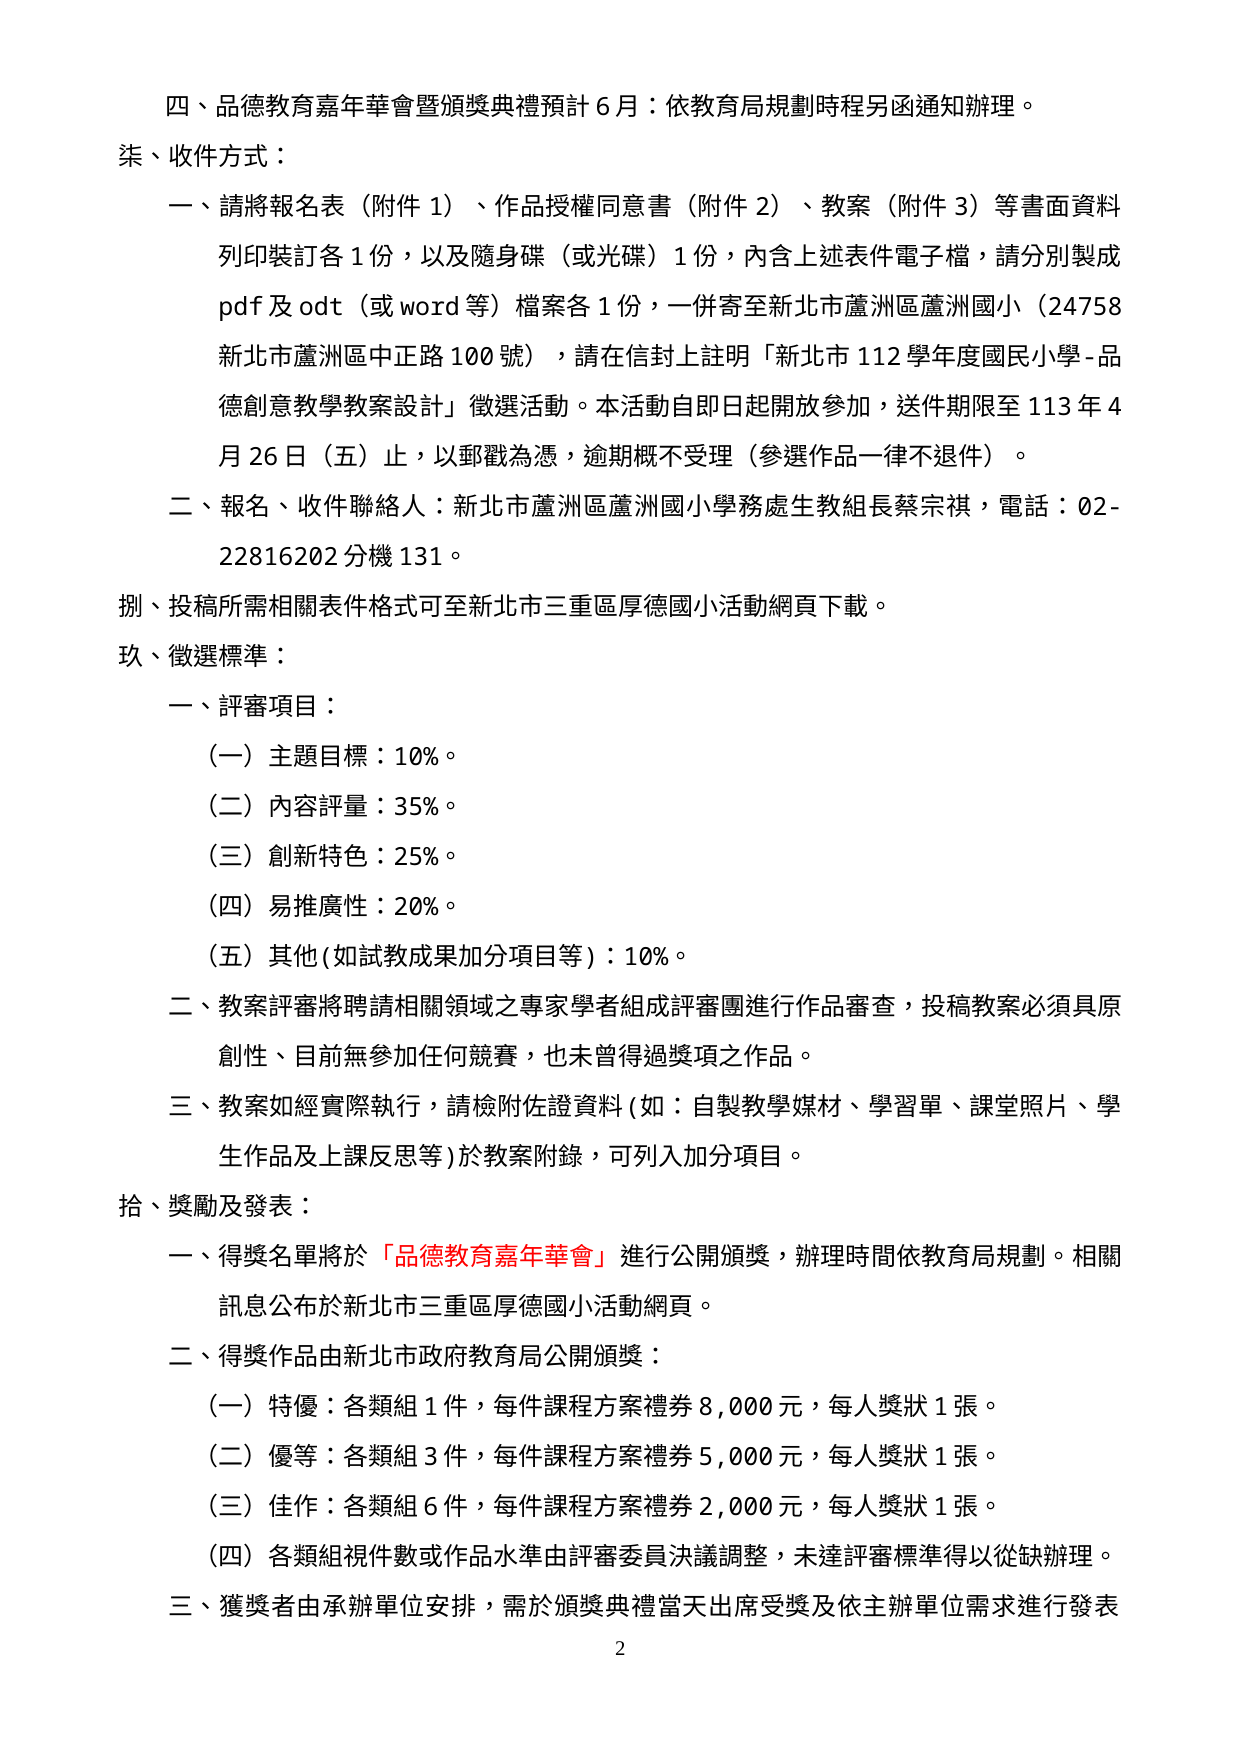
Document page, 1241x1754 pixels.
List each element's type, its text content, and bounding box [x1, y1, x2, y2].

text （三）佳作：各類組6件，每件課程方案禮券2,000元，每人獎狀1張。 [193, 1475, 1122, 1525]
text （五）其他(如試教成果加分項目等)：10%。 [193, 925, 1122, 975]
text 三、獲獎者由承辦單位安排，需於頒獎典禮當天出席受獎及依主辦單位需求進行發表 [168, 1575, 1122, 1625]
text 一、得獎名單將於「品德教育嘉年華會」進行公開頒獎，辦理時間依教育局規劃。相關訊息公布於新北市三重區厚德國小活動網頁。 [168, 1225, 1122, 1325]
text （二）優等：各類組3件，每件課程方案禮券5,000元，每人獎狀1張。 [193, 1425, 1122, 1475]
text （二）內容評量：35%。 [193, 775, 1122, 825]
text （一）特優：各類組1件，每件課程方案禮券8,000元，每人獎狀1張。 [193, 1375, 1122, 1425]
text （三）創新特色：25%。 [193, 825, 1122, 875]
text （四）易推廣性：20%。 [193, 875, 1122, 925]
text 捌、投稿所需相關表件格式可至新北市三重區厚德國小活動網頁下載。 [118, 575, 1122, 625]
text 玖、徵選標準： [118, 625, 1122, 675]
text 柒、收件方式： [118, 125, 1122, 175]
text 二、得獎作品由新北市政府教育局公開頒獎： [168, 1325, 1122, 1375]
text 二、報名、收件聯絡人：新北市蘆洲區蘆洲國小學務處生教組長蔡宗祺，電話：02-22816202分機131。 [168, 475, 1122, 575]
text 一、請將報名表（附件1）、作品授權同意書（附件2）、教案（附件3）等書面資料列印裝訂各1份，以及隨身碟（或光碟）1份，內含上述表件電子檔，請分別製成pdf及odt（或word等）檔案各1份，一併寄至新北市蘆洲區蘆洲國小（24758新北市蘆洲區中正路100號），請在信封上註明「新北市112學年度國民小學-品德創意教學教案設計」徵選活動。本活動自即日起開放參加，送件期限至113年4月26日（五）止，以郵戳為憑，逾期概不受理（參選作品一律不退件）。 [168, 175, 1122, 475]
text 三、教案如經實際執行，請檢附佐證資料(如：自製教學媒材、學習單、課堂照片、學生作品及上課反思等)於教案附錄，可列入加分項目。 [168, 1075, 1122, 1175]
text 一、評審項目： [168, 675, 1122, 725]
text （四）各類組視件數或作品水準由評審委員決議調整，未達評審標準得以從缺辦理。 [193, 1525, 1122, 1575]
text （一）主題目標：10%。 [193, 725, 1122, 775]
text 拾、獎勵及發表： [118, 1175, 1122, 1225]
text 二、教案評審將聘請相關領域之專家學者組成評審團進行作品審查，投稿教案必須具原創性、目前無參加任何競賽，也未曾得過獎項之作品。 [168, 975, 1122, 1075]
text 四、品德教育嘉年華會暨頒獎典禮預計6月：依教育局規劃時程另函通知辦理。 [165, 75, 1122, 125]
